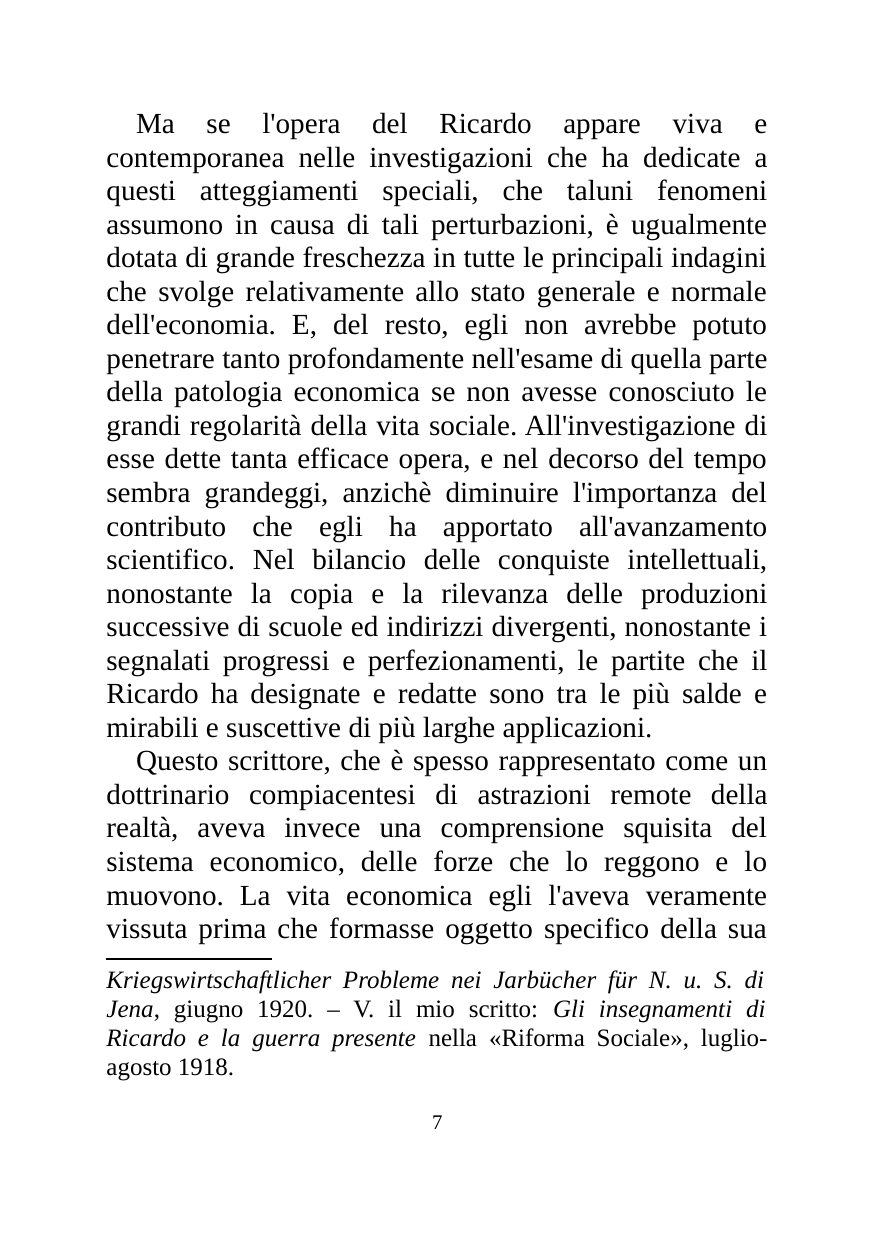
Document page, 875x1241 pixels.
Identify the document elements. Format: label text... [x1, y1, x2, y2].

text Questo scrittore, che è spesso rappresentato come un dottrinario compiacentesi di astrazioni remote della realtà, aveva invece una comprensione squisita del sistema economico, delle forze che lo reggono e lo muovono. La vita economica egli l'aveva veramente vissuta prima che formasse oggetto specifico della sua [106, 743, 768, 945]
text Kriegswirtschaftlicher Probleme nei Jarbücher für N. u. S. di Jena, giugno 1920. – V. il mio scritto: Gli insegnamenti di Ricardo e la guerra presente nella «Riforma Sociale», luglio-agosto 1918. [106, 965, 768, 1080]
text Ma se l'opera del Ricardo appare viva e contemporanea nelle investigazioni che ha dedicate a questi atteggiamenti speciali, che taluni fenomeni assumono in causa di tali perturbazioni, è ugualmente dotata di grande freschezza in tutte le principali indagini che svolge relativamente allo stato generale e normale dell'economia. E, del resto, egli non avrebbe potuto penetrare tanto profondamente nell'esame di quella parte della patologia economica se non avesse conosciuto le grandi regolarità della vita sociale. All'investigazione di esse dette tanta efficace opera, e nel decorso del tempo sembra grandeggi, anzichè diminuire l'importanza del contributo che egli ha apportato all'avanzamento scientifico. Nel bilancio delle conquiste intellettuali, nonostante la copia e la rilevanza delle produzioni successive di scuole ed indirizzi divergenti, nonostante i segnalati progressi e perfezionamenti, le partite che il Ricardo ha designate e redatte sono tra le più salde e mirabili e suscettive di più larghe applicazioni. [106, 106, 768, 743]
